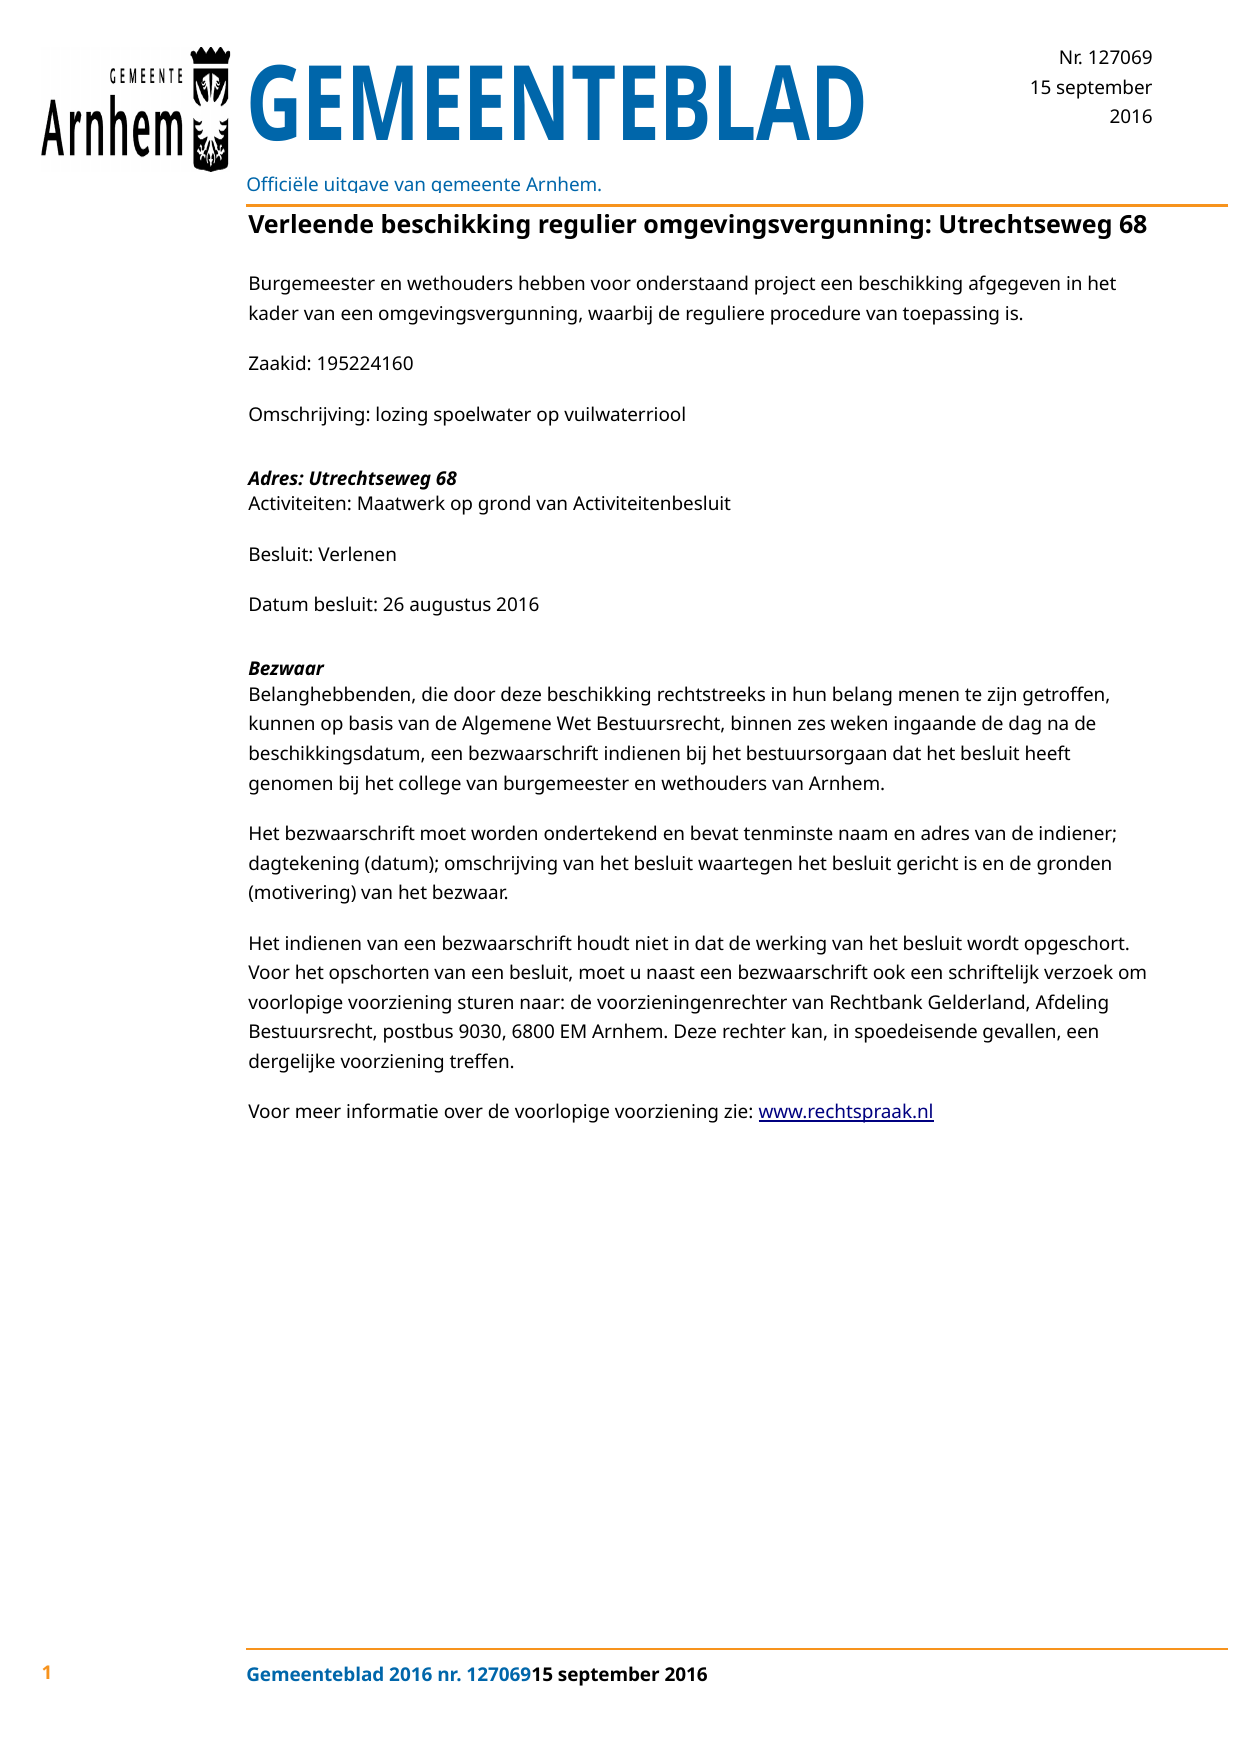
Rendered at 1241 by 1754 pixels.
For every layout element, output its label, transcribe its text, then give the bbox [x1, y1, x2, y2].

text Zaakid: 195224160 [248, 350, 1152, 376]
text Burgemeester en wethouders hebben voor onderstaand project een beschikking afgegeven in het kader van een omgevingsvergunning, waarbij de reguliere procedure van toepassing is. [248, 270, 1152, 326]
text Het indienen van een bezwaarschrift houdt niet in dat de werking van het besluit wordt opgeschort. Voor het opschorten van een besluit, moet u naast een bezwaarschrift ook een schriftelijk verzoek om voorlopige voorziening sturen naar: de voorzieningenrechter van Rechtbank Gelderland, Afdeling Bestuursrecht, postbus 9030, 6800 EM Arnhem. Deze rechter kan, in spoedeisende gevallen, een dergelijke voorziening treffen. [248, 930, 1152, 1074]
picture [41, 47, 231, 172]
text Omschrijving: lozing spoelwater op vuilwaterriool [248, 401, 1152, 426]
text Het bezwaarschrift moet worden ondertekend en bevat tenminste naam en adres van de indiener; dagtekening (datum); omschrijving van het besluit waartegen het besluit gericht is en de gronden (motivering) van het bezwaar. [248, 820, 1152, 905]
text Belanghebbenden, die door deze beschikking rechtstreeks in hun belang menen te zijn getroffen, kunnen op basis van de Algemene Wet Bestuursrecht, binnen zes weken ingaande de dag na de beschikkingsdatum, een bezwaarschrift indienen bij het bestuursorgaan dat het besluit heeft genomen bij het college van burgemeester en wethouders van Arnhem. [248, 681, 1152, 795]
text Datum besluit: 26 augustus 2016 [248, 591, 1152, 617]
text Activiteiten: Maatwerk op grond van Activiteitenbesluit [248, 490, 1152, 516]
text Adres: Utrechtseweg 68 [248, 465, 1152, 490]
text Besluit: Verlenen [248, 541, 1152, 567]
text Voor meer informatie over de voorlopige voorziening zie: www.rechtspraak.nl [248, 1098, 1152, 1124]
text Bezwaar [248, 655, 1152, 681]
text Verleende beschikking regulier omgevingsvergunning: Utrechtseweg 68 [248, 207, 1152, 241]
